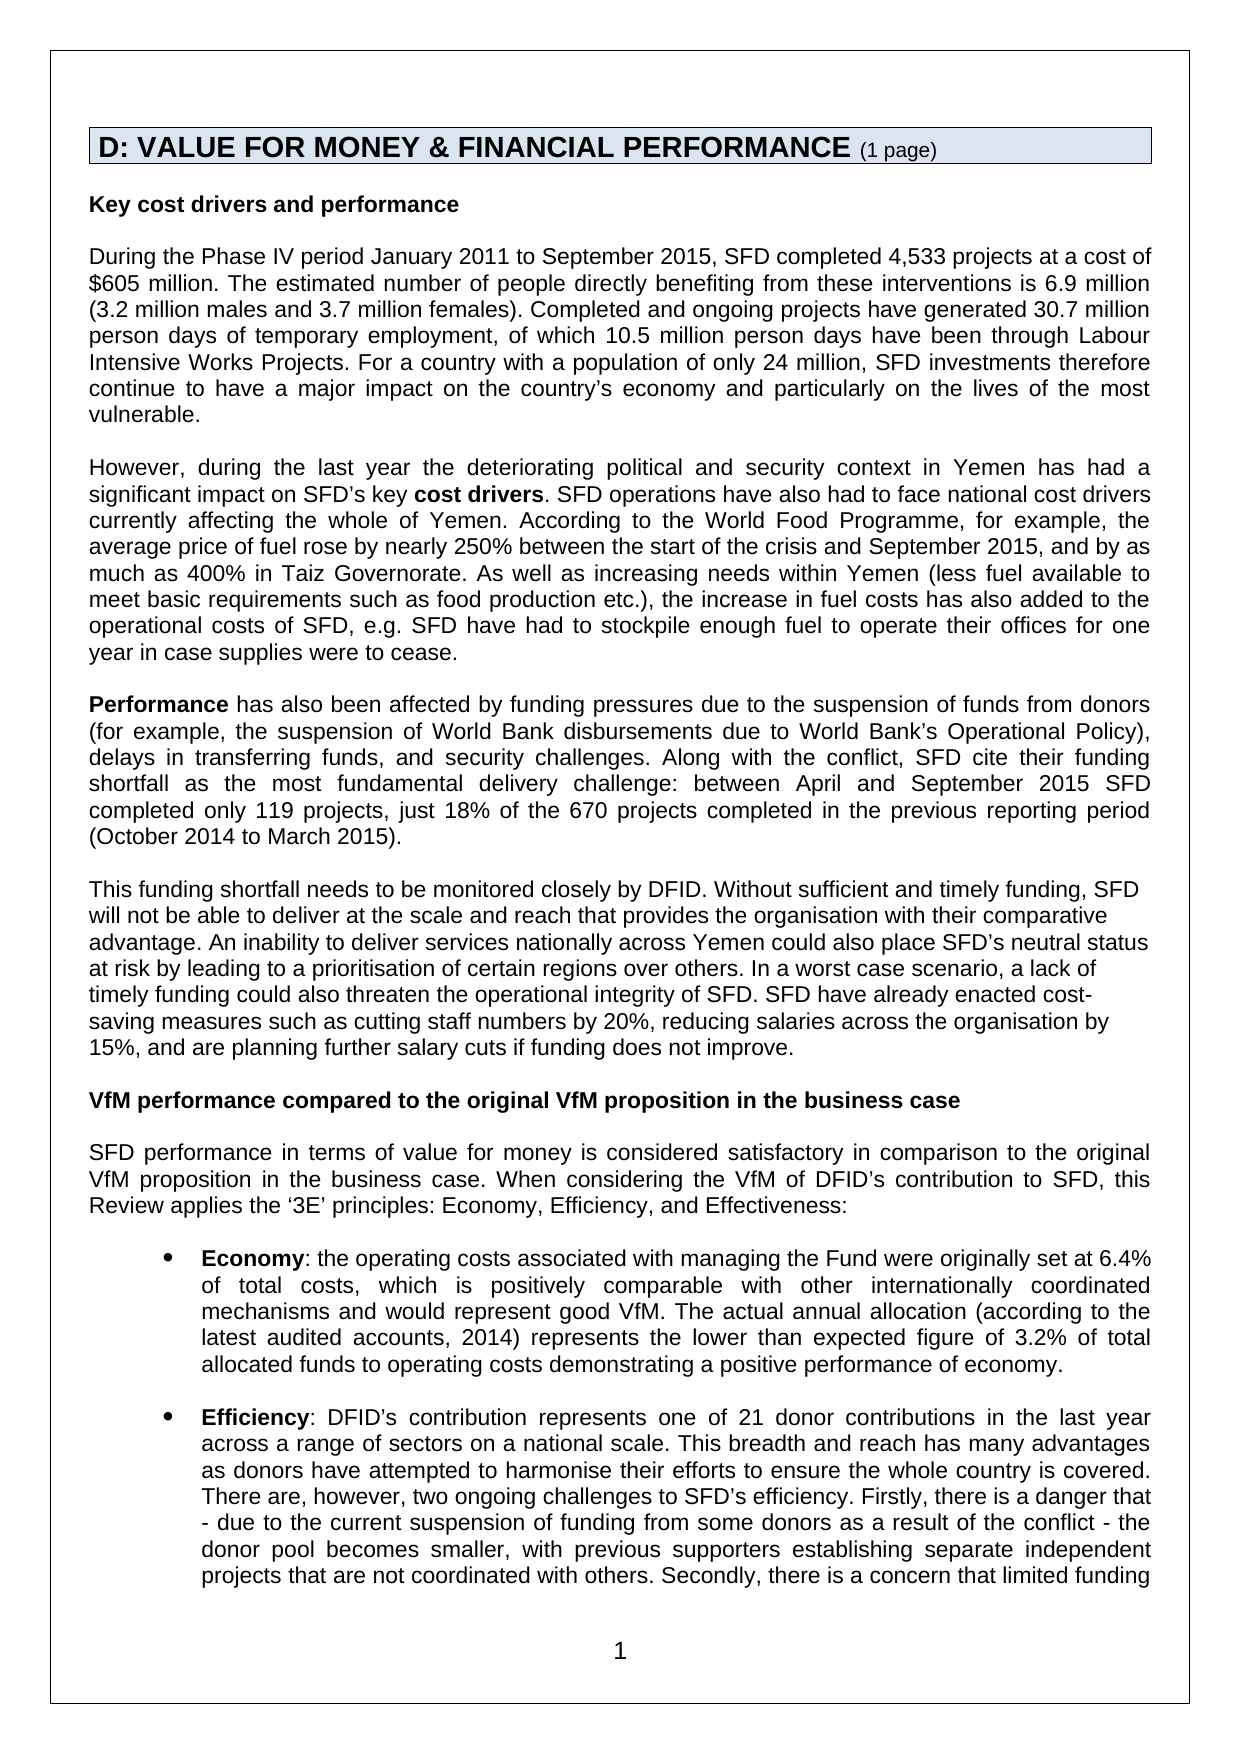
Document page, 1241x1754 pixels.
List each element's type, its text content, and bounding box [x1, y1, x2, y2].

list Efficiency: DFID’s contribution represents one of 21 donor contributions in the last year across a range of sectors on a national scale. This breadth and reach has many advantages as donors have attempted to harmonise their efforts to ensure the whole country is covered. There are, however, two ongoing challenges to SFD’s efficiency. Firstly, there is a danger that - due to the current suspension of funding from some donors as a result of the conflict - the donor pool becomes smaller, with previous supporters establishing separate independent projects that are not coordinated with others. Secondly, there is a concern that limited funding [164, 1403, 1152, 1588]
text D: VALUE FOR MONEY & FINANCIAL PERFORMANCE (1 page) [90, 128, 1151, 163]
text SFD performance in terms of value for money is considered satisfactory in comparison to the original VfM proposition in the business case. When considering the VfM of DFID’s contribution to SFD, this Review applies the ‘3E’ principles: Economy, Efficiency, and Effectiveness: [89, 1139, 1152, 1218]
text Key cost drivers and performance [89, 191, 1152, 217]
text Performance has also been affected by funding pressures due to the suspension of funds from donors (for example, the suspension of World Bank disbursements due to World Bank’s Operational Policy), delays in transferring funds, and security challenges. Along with the conflict, SFD cite their funding shortfall as the most fundamental delivery challenge: between April and September 2015 SFD completed only 119 projects, just 18% of the 670 projects completed in the previous reporting period (October 2014 to March 2015). [89, 691, 1152, 849]
list Economy: the operating costs associated with managing the Fund were originally set at 6.4% of total costs, which is positively comparable with other internationally coordinated mechanisms and would represent good VfM. The actual annual allocation (according to the latest audited accounts, 2014) represents the lower than expected figure of 3.2% of total allocated funds to operating costs demonstrating a positive performance of economy. [164, 1245, 1152, 1377]
text During the Phase IV period January 2011 to September 2015, SFD completed 4,533 projects at a cost of $605 million. The estimated number of people directly benefiting from these interventions is 6.9 million (3.2 million males and 3.7 million females). Completed and ongoing projects have generated 30.7 million person days of temporary employment, of which 10.5 million person days have been through Labour Intensive Works Projects. For a country with a population of only 24 million, SFD investments therefore continue to have a major impact on the country’s economy and particularly on the lives of the most vulnerable. [89, 243, 1152, 428]
text VfM performance compared to the original VfM proposition in the business case [89, 1087, 1152, 1113]
text However, during the last year the deteriorating political and security context in Yemen has had a significant impact on SFD’s key cost drivers. SFD operations have also had to face national cost drivers currently affecting the whole of Yemen. According to the World Food Programme, for example, the average price of fuel rose by nearly 250% between the start of the crisis and September 2015, and by as much as 400% in Taiz Governorate. As well as increasing needs within Yemen (less fuel available to meet basic requirements such as food production etc.), the increase in fuel costs has also added to the operational costs of SFD, e.g. SFD have had to stockpile enough fuel to operate their offices for one year in case supplies were to cease. [89, 454, 1152, 665]
text This funding shortfall needs to be monitored closely by DFID. Without sufficient and timely funding, SFD will not be able to deliver at the scale and reach that provides the organisation with their comparative advantage. An inability to deliver services nationally across Yemen could also place SFD’s neutral status at risk by leading to a prioritisation of certain regions over others. In a worst case scenario, a lack of timely funding could also threaten the operational integrity of SFD. SFD have already enacted cost-saving measures such as cutting staff numbers by 20%, reducing salaries across the organisation by 15%, and are planning further salary cuts if funding does not improve. [89, 876, 1152, 1060]
